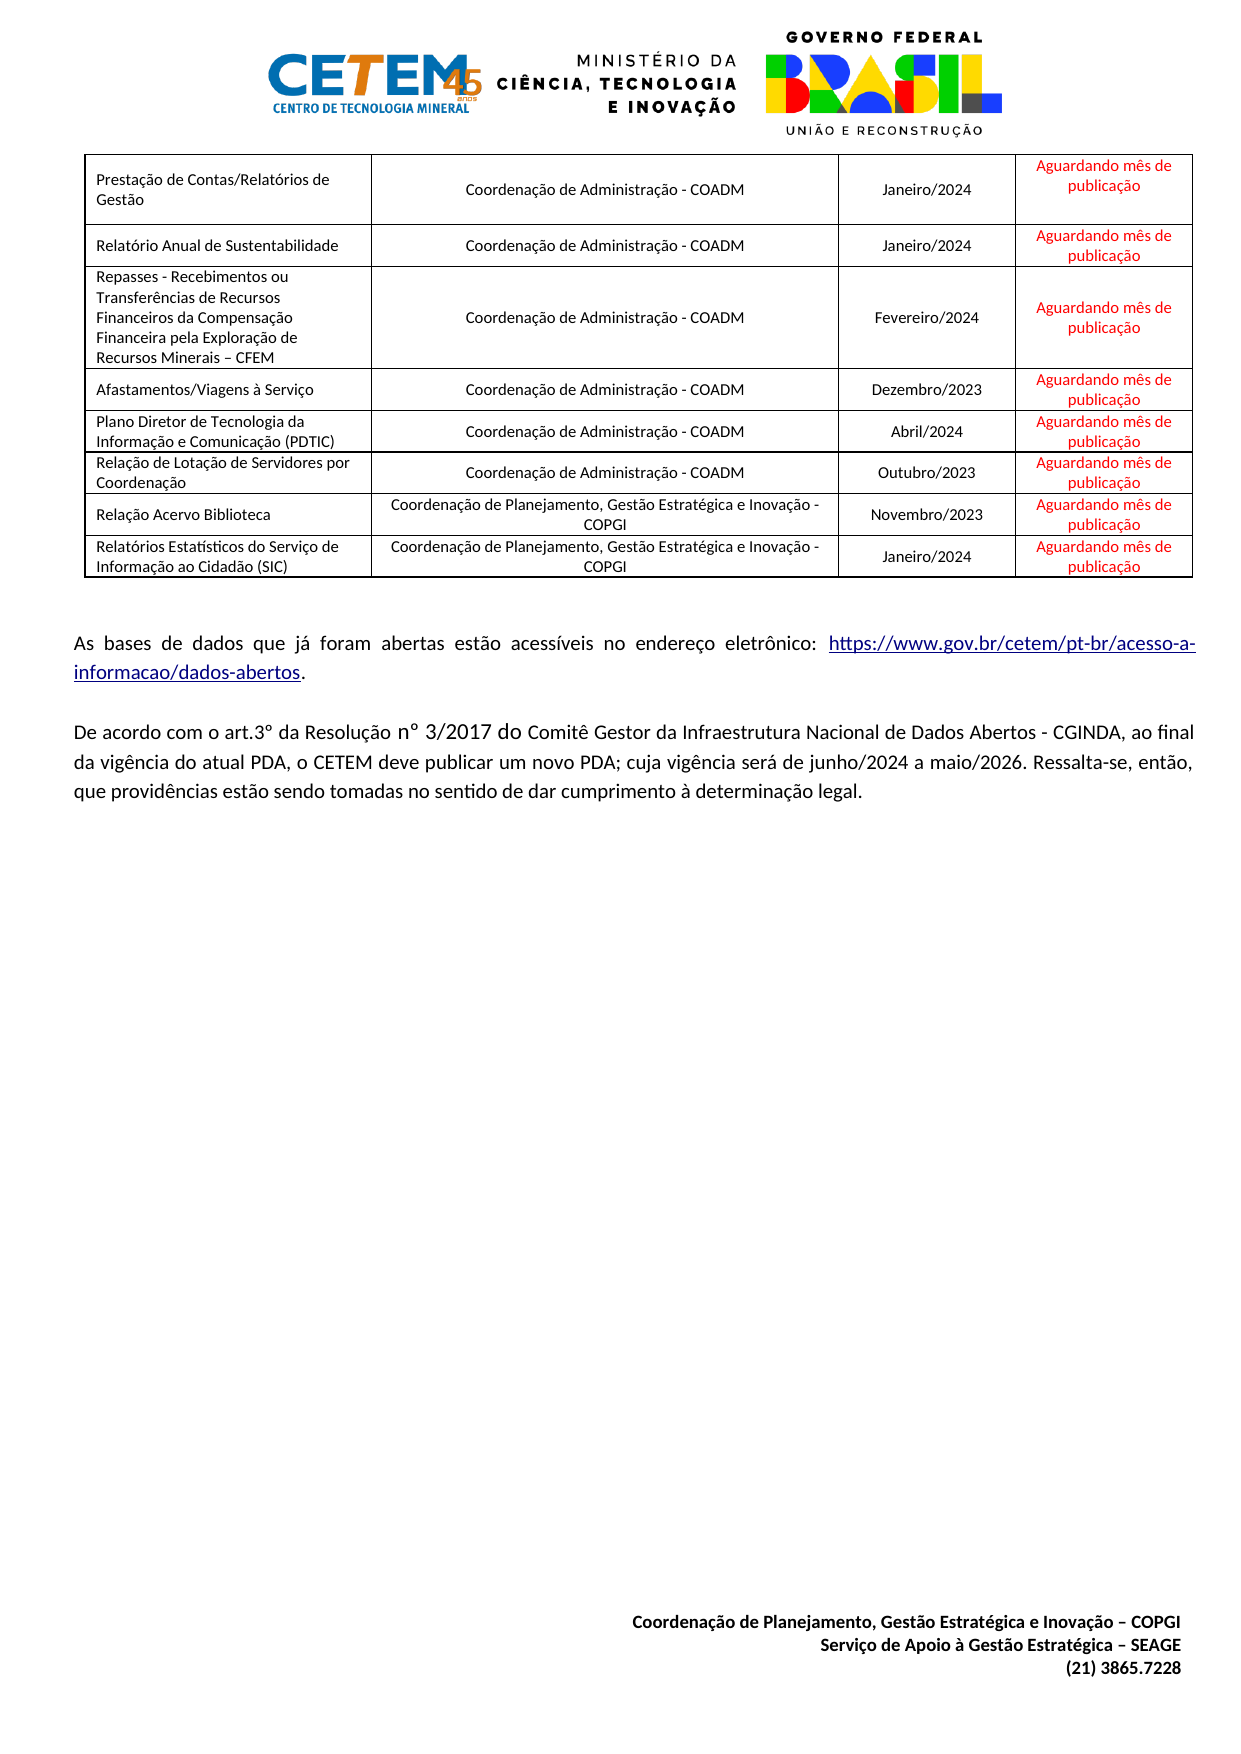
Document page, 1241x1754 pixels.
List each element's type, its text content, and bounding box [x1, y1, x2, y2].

table_cell Outubro/2023 [839, 453, 1015, 493]
table_cell Janeiro/2024 [839, 155, 1015, 224]
table_cell Relatórios Estatísticos do Serviço de Informação ao Cidadão (SIC) [86, 536, 371, 576]
table_cell Aguardando mês de publicação [1016, 494, 1192, 535]
table_cell Aguardando mês de publicação [1016, 369, 1192, 410]
table_cell Plano Diretor de Tecnologia da Informação e Comunicação (PDTIC) [86, 411, 371, 451]
table_cell Aguardando mês de publicação [1016, 155, 1192, 224]
table_cell Coordenação de Administração - COADM [372, 225, 838, 266]
table_cell Abril/2024 [839, 411, 1015, 451]
table_cell Aguardando mês de publicação [1016, 411, 1192, 451]
table_cell Aguardando mês de publicação [1016, 267, 1192, 368]
table_cell Coordenação de Administração - COADM [372, 267, 838, 368]
table_cell Coordenação de Administração - COADM [372, 369, 838, 410]
text As bases de dados que já foram abertas estão acessíveis no endereço eletrônico: https://www.gov.br/cetem/pt-br/acesso-a-informacao/dados-abertos. [74, 630, 1196, 684]
table_cell Novembro/2023 [839, 494, 1015, 535]
table_cell Prestação de Contas/Relatórios de Gestão [86, 155, 371, 224]
table_cell Aguardando mês de publicação [1016, 453, 1192, 493]
table_cell Coordenação de Administração - COADM [372, 453, 838, 493]
table_cell Janeiro/2024 [839, 225, 1015, 266]
table_cell Repasses - Recebimentos ou Transferências de Recursos Financeiros da Compensação Financeira pela Exploração de Recursos Minerais – CFEM [86, 267, 371, 368]
table_cell Aguardando mês de publicação [1016, 225, 1192, 266]
table_cell Aguardando mês de publicação [1016, 536, 1192, 576]
table_cell Relação Acervo Biblioteca [86, 494, 371, 535]
text De acordo com o art.3º da Resolução nº 3/2017 do Comitê Gestor da Infraestrutura Nacional de Dados Abertos - CGINDA, ao final da vigência do atual PDA, o CETEM deve publicar um novo PDA; cuja vigência será de junho/2024 a maio/2026. Ressalta-se, então, que providências estão sendo tomadas no sentido de dar cumprimento à determinação legal. [74, 717, 1196, 804]
table_cell Coordenação de Planejamento, Gestão Estratégica e Inovação - COPGI [372, 536, 838, 576]
table_cell Fevereiro/2024 [839, 267, 1015, 368]
table_cell Coordenação de Administração - COADM [372, 155, 838, 224]
table_cell Coordenação de Planejamento, Gestão Estratégica e Inovação - COPGI [372, 494, 838, 535]
table_cell Relação de Lotação de Servidores por Coordenação [86, 453, 371, 493]
table_cell Relatório Anual de Sustentabilidade [86, 225, 371, 266]
table_cell Afastamentos/Viagens à Serviço [86, 369, 371, 410]
table_cell Coordenação de Administração - COADM [372, 411, 838, 451]
table_cell Dezembro/2023 [839, 369, 1015, 410]
table_cell Janeiro/2024 [839, 536, 1015, 576]
